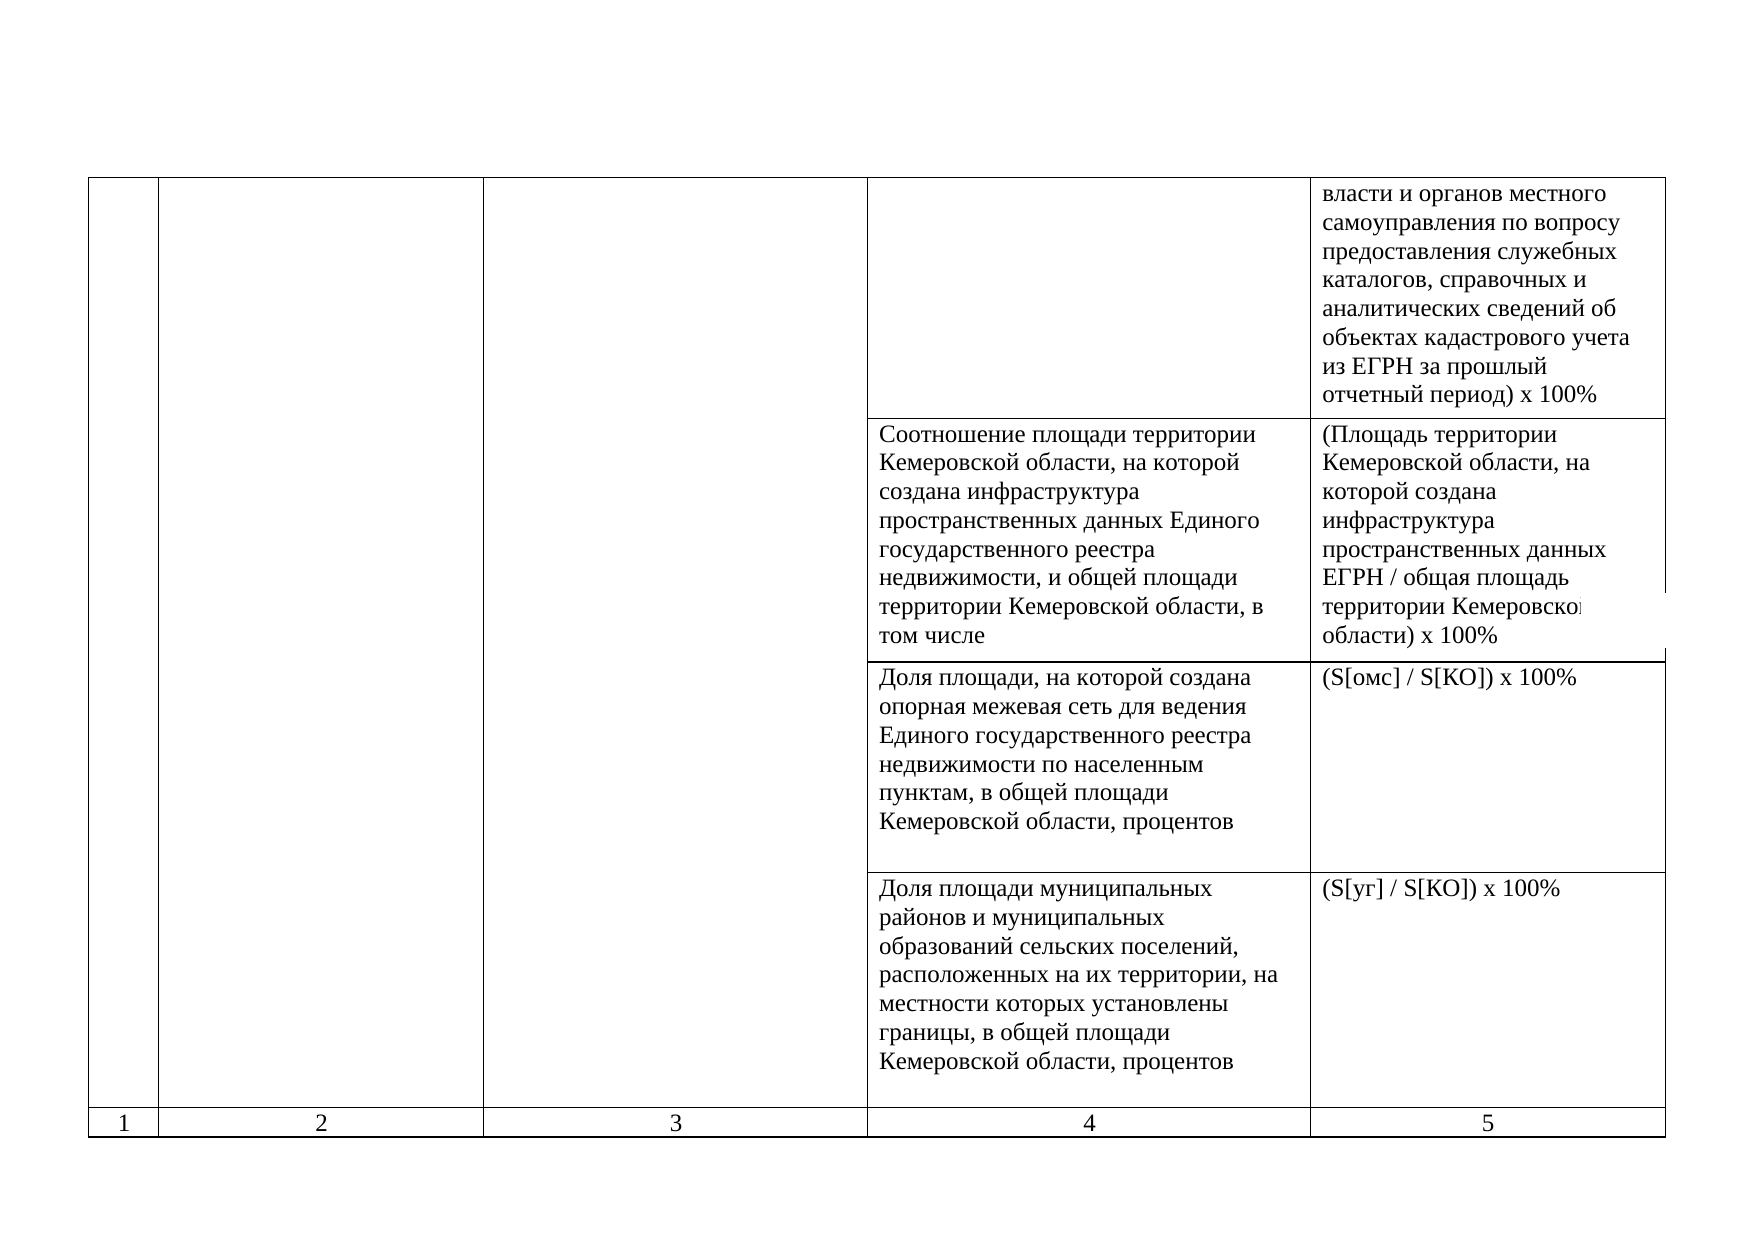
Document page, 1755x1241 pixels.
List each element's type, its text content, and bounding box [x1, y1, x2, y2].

table_cell (S[омс] / S[КО]) х 100% [1311, 663, 1665, 872]
table_cell [89, 178, 158, 1107]
table_cell 3 [484, 1108, 867, 1136]
table_cell (S[уг] / S[КО]) х 100% [1311, 873, 1665, 1107]
table_cell Доля площади, на которой создана опорная межевая сеть для ведения Единого государственного реестра недвижимости по населенным пунктам, в общей площади Кемеровской области, процентов [868, 663, 1310, 872]
table_cell 2 [159, 1108, 483, 1136]
table_cell [484, 178, 867, 1107]
table_cell Соотношение площади территории Кемеровской области, на которой создана инфраструктура пространственных данных Единого государственного реестра недвижимости, и общей площади территории Кемеровской области, в том числе [868, 419, 1310, 661]
table_cell Доля площади муниципальных районов и муниципальных образований сельских поселений, расположенных на их территории, на местности которых установлены границы, в общей площади Кемеровской области, процентов [868, 873, 1310, 1107]
table_cell (Площадь территории Кемеровской области, на которой создана инфраструктура пространственных данных ЕГРН / общая площадь территории Кемеровской области) х 100% [1311, 419, 1665, 661]
table_cell [868, 178, 1310, 418]
table_cell 4 [868, 1108, 1310, 1136]
table_cell 5 [1311, 1108, 1665, 1136]
table_cell власти и органов местного самоуправления по вопросу предоставления служебных каталогов, справочных и аналитических сведений об объектах кадастрового учета из ЕГРН за прошлый отчетный период) х 100% [1311, 178, 1665, 418]
table_cell 1 [89, 1108, 158, 1136]
table_cell [159, 178, 483, 1107]
